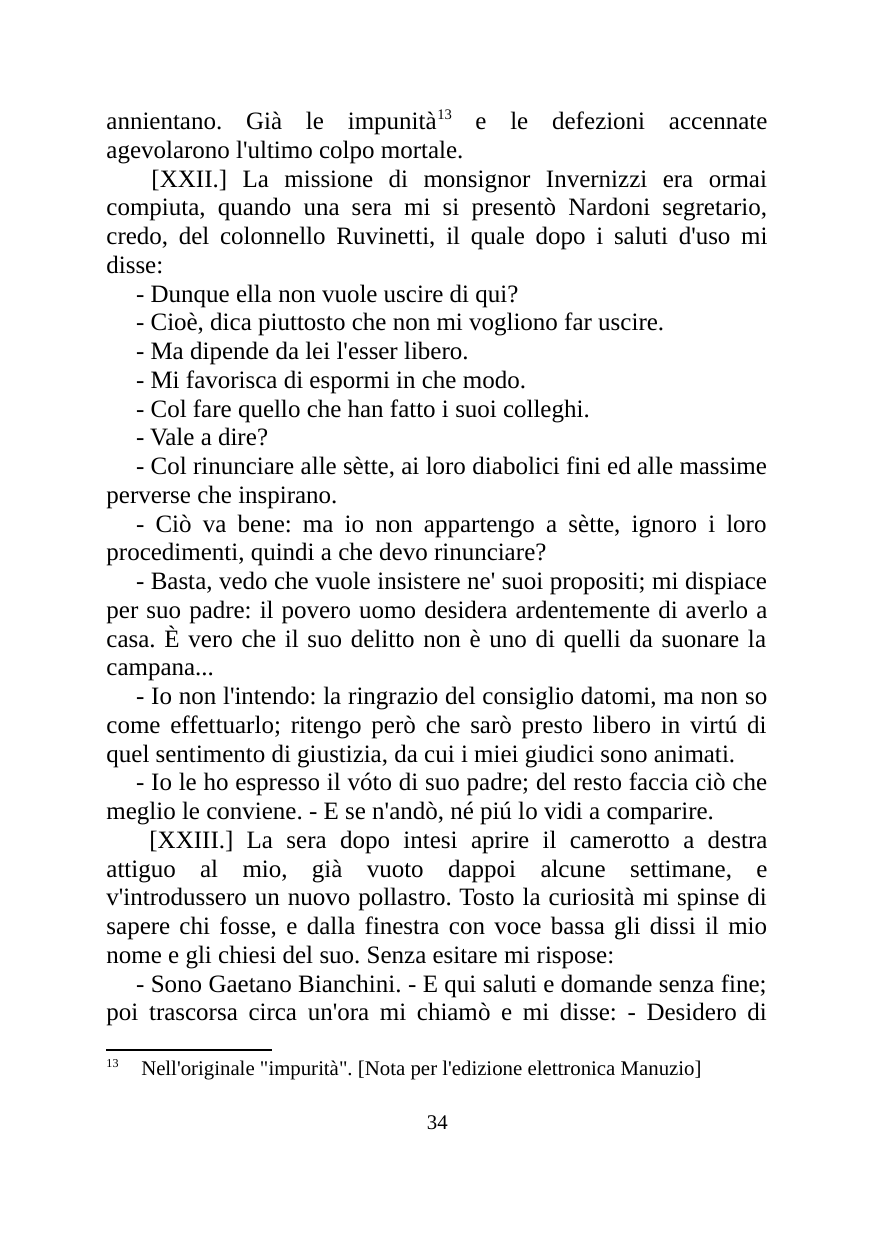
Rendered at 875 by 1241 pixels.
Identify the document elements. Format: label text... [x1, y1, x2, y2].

text - Vale a dire? [106, 422, 768, 451]
text - Col fare quello che han fatto i suoi colleghi. [106, 394, 768, 422]
text - Mi favorisca di espormi in che modo. [106, 365, 768, 394]
text - Basta, vedo che vuole insistere ne' suoi propositi; mi dispiace per suo padre: il povero uomo desidera ardentemente di averlo a casa. È vero che il suo delitto non è uno di quelli da suonare la campana... [106, 566, 768, 681]
text - Io non l'intendo: la ringrazio del consiglio datomi, ma non so come effettuarlo; ritengo però che sarò presto libero in virtú di quel sentimento di giustizia, da cui i miei giudici sono animati. [106, 681, 768, 767]
text [XXIII.] La sera dopo intesi aprire il camerotto a destra attiguo al mio, già vuoto dappoi alcune settimane, e v'introdussero un nuovo pollastro. Tosto la curiosità mi spinse di sapere chi fosse, e dalla finestra con voce bassa gli dissi il mio nome e gli chiesi del suo. Senza esitare mi rispose: [106, 825, 768, 969]
text - Io le ho espresso il vóto di suo padre; del resto faccia ciò che meglio le conviene. - E se n'andò, né piú lo vidi a comparire. [106, 767, 768, 825]
text - Sono Gaetano Bianchini. - E qui saluti e domande senza fine; poi trascorsa circa un'ora mi chiamò e mi disse: - Desidero di [106, 969, 768, 1026]
text - Ciò va bene: ma io non appartengo a sètte, ignoro i loro procedimenti, quindi a che devo rinunciare? [106, 509, 768, 566]
text - Dunque ella non vuole uscire di qui? [106, 279, 768, 307]
text - Cioè, dica piuttosto che non mi vogliono far uscire. [106, 307, 768, 336]
text annientano. Già le impunità e le defezioni accennate agevolarono l'ultimo colpo mortale. [106, 106, 768, 164]
text - Col rinunciare alle sètte, ai loro diabolici fini ed alle massime perverse che inspirano. [106, 451, 768, 509]
text Nell'originale "impurità". [Nota per l'edizione elettronica Manuzio] [106, 1056, 768, 1080]
text - Ma dipende da lei l'esser libero. [106, 336, 768, 365]
text [XXII.] La missione di monsignor Invernizzi era ormai compiuta, quando una sera mi si presentò Nardoni segretario, credo, del colonnello Ruvinetti, il quale dopo i saluti d'uso mi disse: [106, 164, 768, 279]
